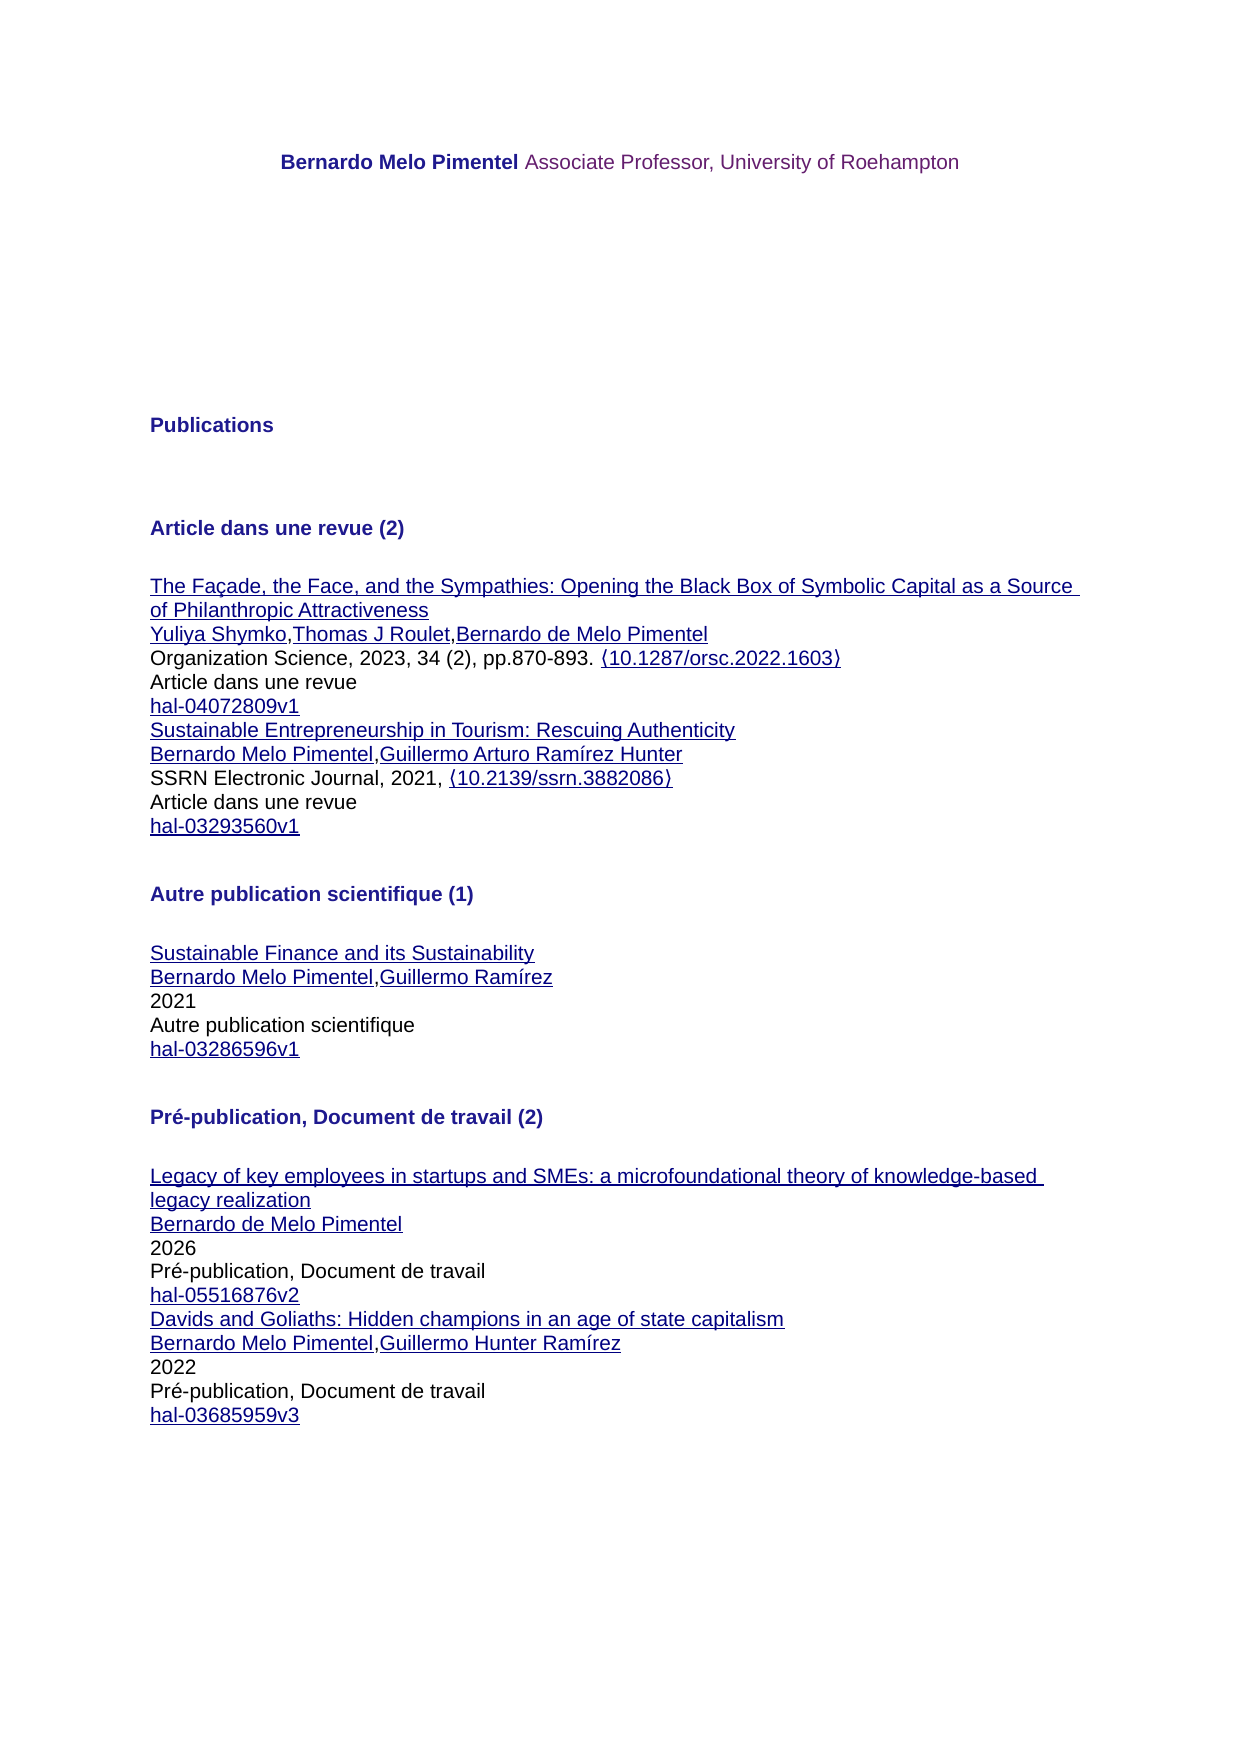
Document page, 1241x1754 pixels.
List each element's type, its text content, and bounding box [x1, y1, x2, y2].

table_cell Davids and Goliaths: Hidden champions in an age of state capitalism Bernardo Melo Pimentel,Guillermo Hunter Ramírez 2022 Pré-publication, Document de travail hal-03685959v3 [150, 1307, 1090, 1427]
table_header Legacy of key employees in startups and SMEs: a microfoundational theory of knowledge-based legacy realization Bernardo de Melo Pimentel 2026 Pré-publication, Document de travail hal-05516876v2 [150, 1164, 1090, 1307]
subtitle Bernardo Melo Pimentel Associate Professor, University of Roehampton [150, 150, 1090, 174]
subtitle Pré-publication, Document de travail (2) [150, 1105, 1090, 1129]
table_cell Sustainable Entrepreneurship in Tourism: Rescuing Authenticity Bernardo Melo Pimentel,Guillermo Arturo Ramírez Hunter SSRN Electronic Journal, 2021, ⟨10.2139/ssrn.3882086⟩ Article dans une revue hal-03293560v1 [150, 718, 1090, 837]
table_header Sustainable Finance and its Sustainability Bernardo Melo Pimentel,Guillermo Ramírez 2021 Autre publication scientifique hal-03286596v1 [150, 941, 1090, 1060]
subtitle Publications [150, 412, 1090, 436]
table_header The Façade, the Face, and the Sympathies: Opening the Black Box of Symbolic Capital as a Source of Philanthropic Attractiveness Yuliya Shymko,Thomas J Roulet,Bernardo de Melo Pimentel Organization Science, 2023, 34 (2), pp.870-893. ⟨10.1287/orsc.2022.1603⟩ Article dans une revue hal-04072809v1 [150, 574, 1090, 718]
subtitle Autre publication scientifique (1) [150, 882, 1090, 906]
subtitle Article dans une revue (2) [150, 516, 1090, 539]
